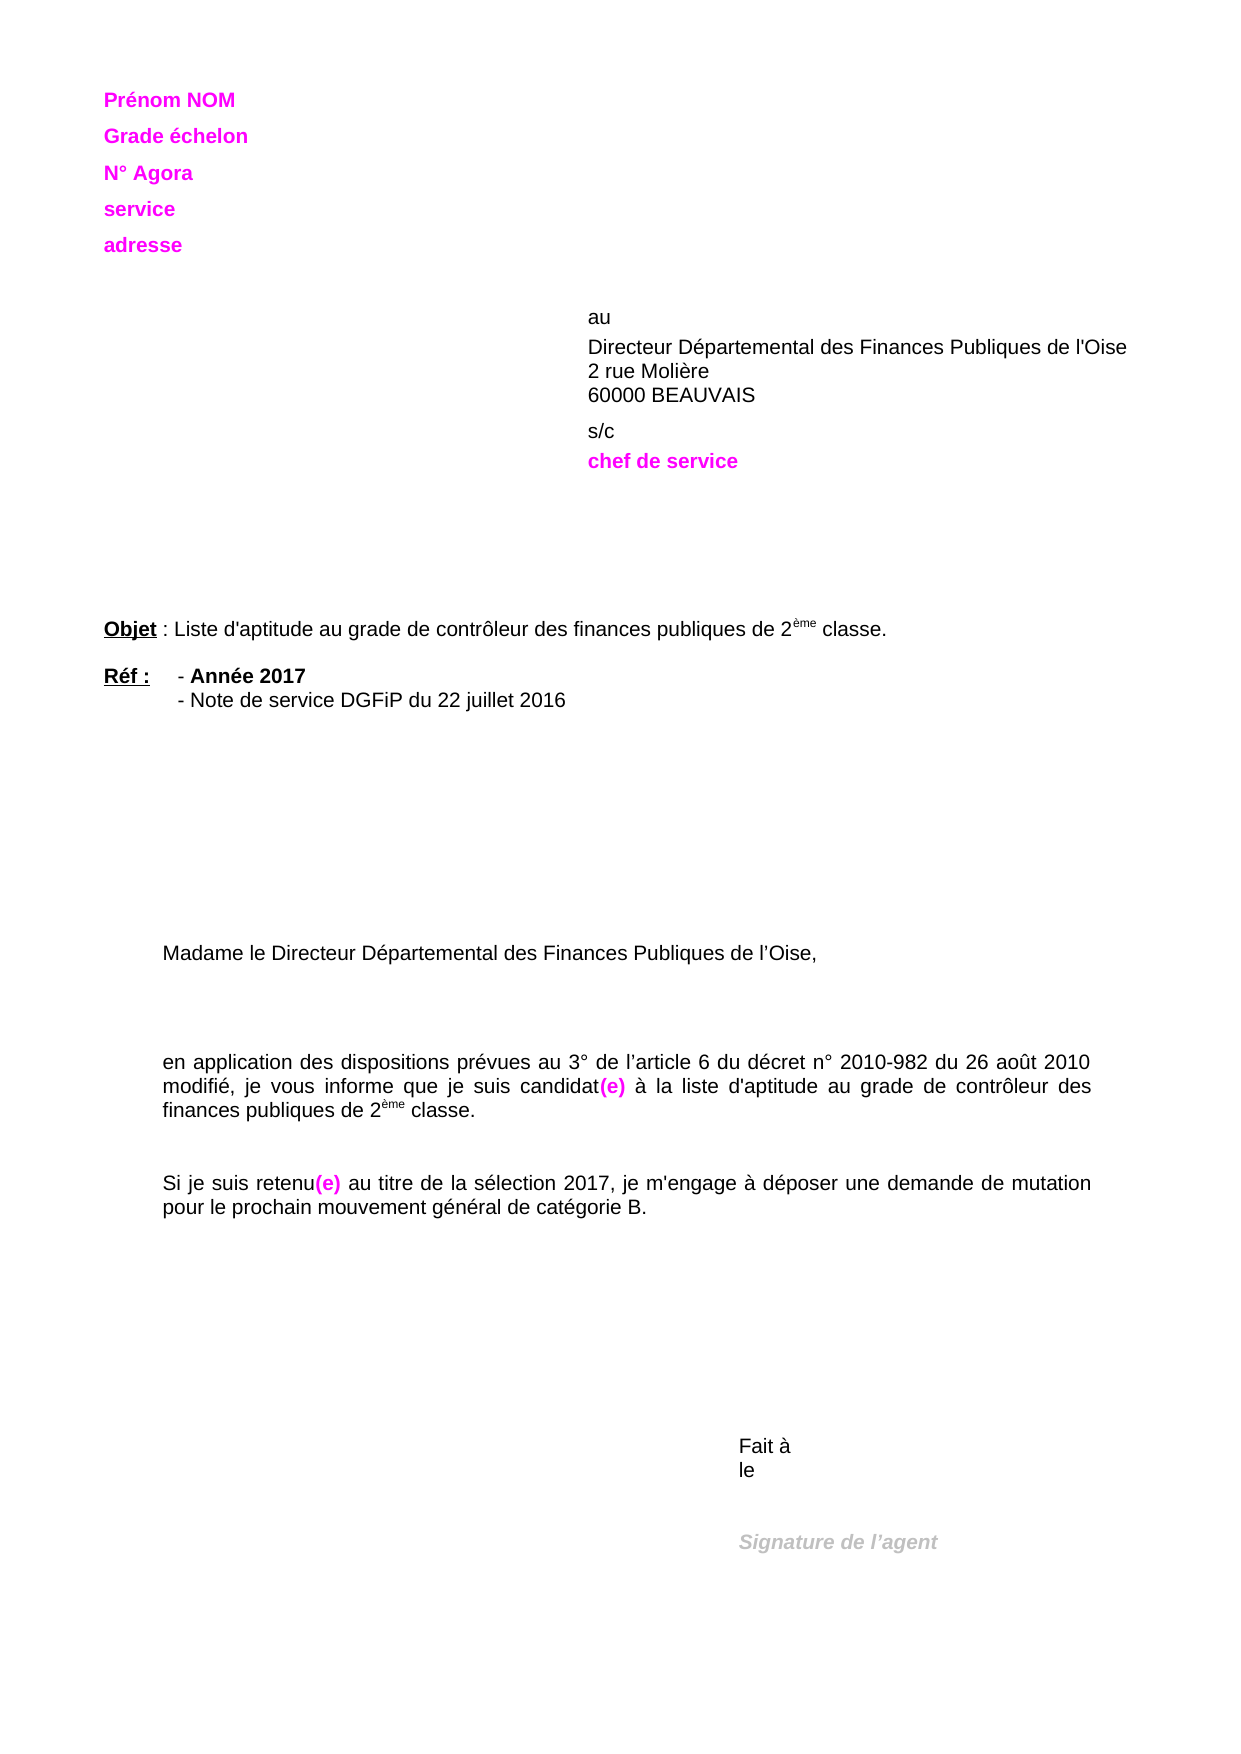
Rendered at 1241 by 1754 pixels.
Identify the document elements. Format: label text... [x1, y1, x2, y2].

text 2 rue Molière [588, 359, 1234, 383]
text chef de service [588, 449, 1234, 473]
text Directeur Départemental des Finances Publiques de l'Oise [588, 335, 1234, 359]
text Madame le Directeur Départemental des Finances Publiques de l’Oise, [162, 940, 1093, 964]
text Grade échelon [103, 124, 1152, 148]
text Fait à [103, 1434, 1152, 1458]
text 60000 BEAUVAIS [588, 383, 1234, 407]
text Réf : - Année 2017 [103, 664, 1152, 688]
text - Note de service DGFiP du 22 juillet 2016 [103, 688, 1152, 712]
text en application des dispositions prévues au 3° de l’article 6 du décret n° 2010-982 du 26 août 2010 modifié, je vous informe que je suis candidat(e) à la liste d'aptitude au grade de contrôleur des finances publiques de 2ème classe. [162, 1050, 1093, 1122]
text au [588, 305, 1234, 329]
text Objet : Liste d'aptitude au grade de contrôleur des finances publiques de 2ème classe. [103, 616, 1152, 640]
text N° Agora [103, 160, 1152, 184]
text le [103, 1458, 1152, 1506]
text Signature de l’agent [103, 1530, 1152, 1554]
text service [103, 197, 1152, 221]
text Prénom NOM [103, 87, 1152, 111]
text Si je suis retenu(e) au titre de la sélection 2017, je m'engage à déposer une demande de mutation pour le prochain mouvement général de catégorie B. [162, 1171, 1093, 1218]
text adresse [103, 233, 1152, 257]
text s/c [588, 419, 1234, 443]
